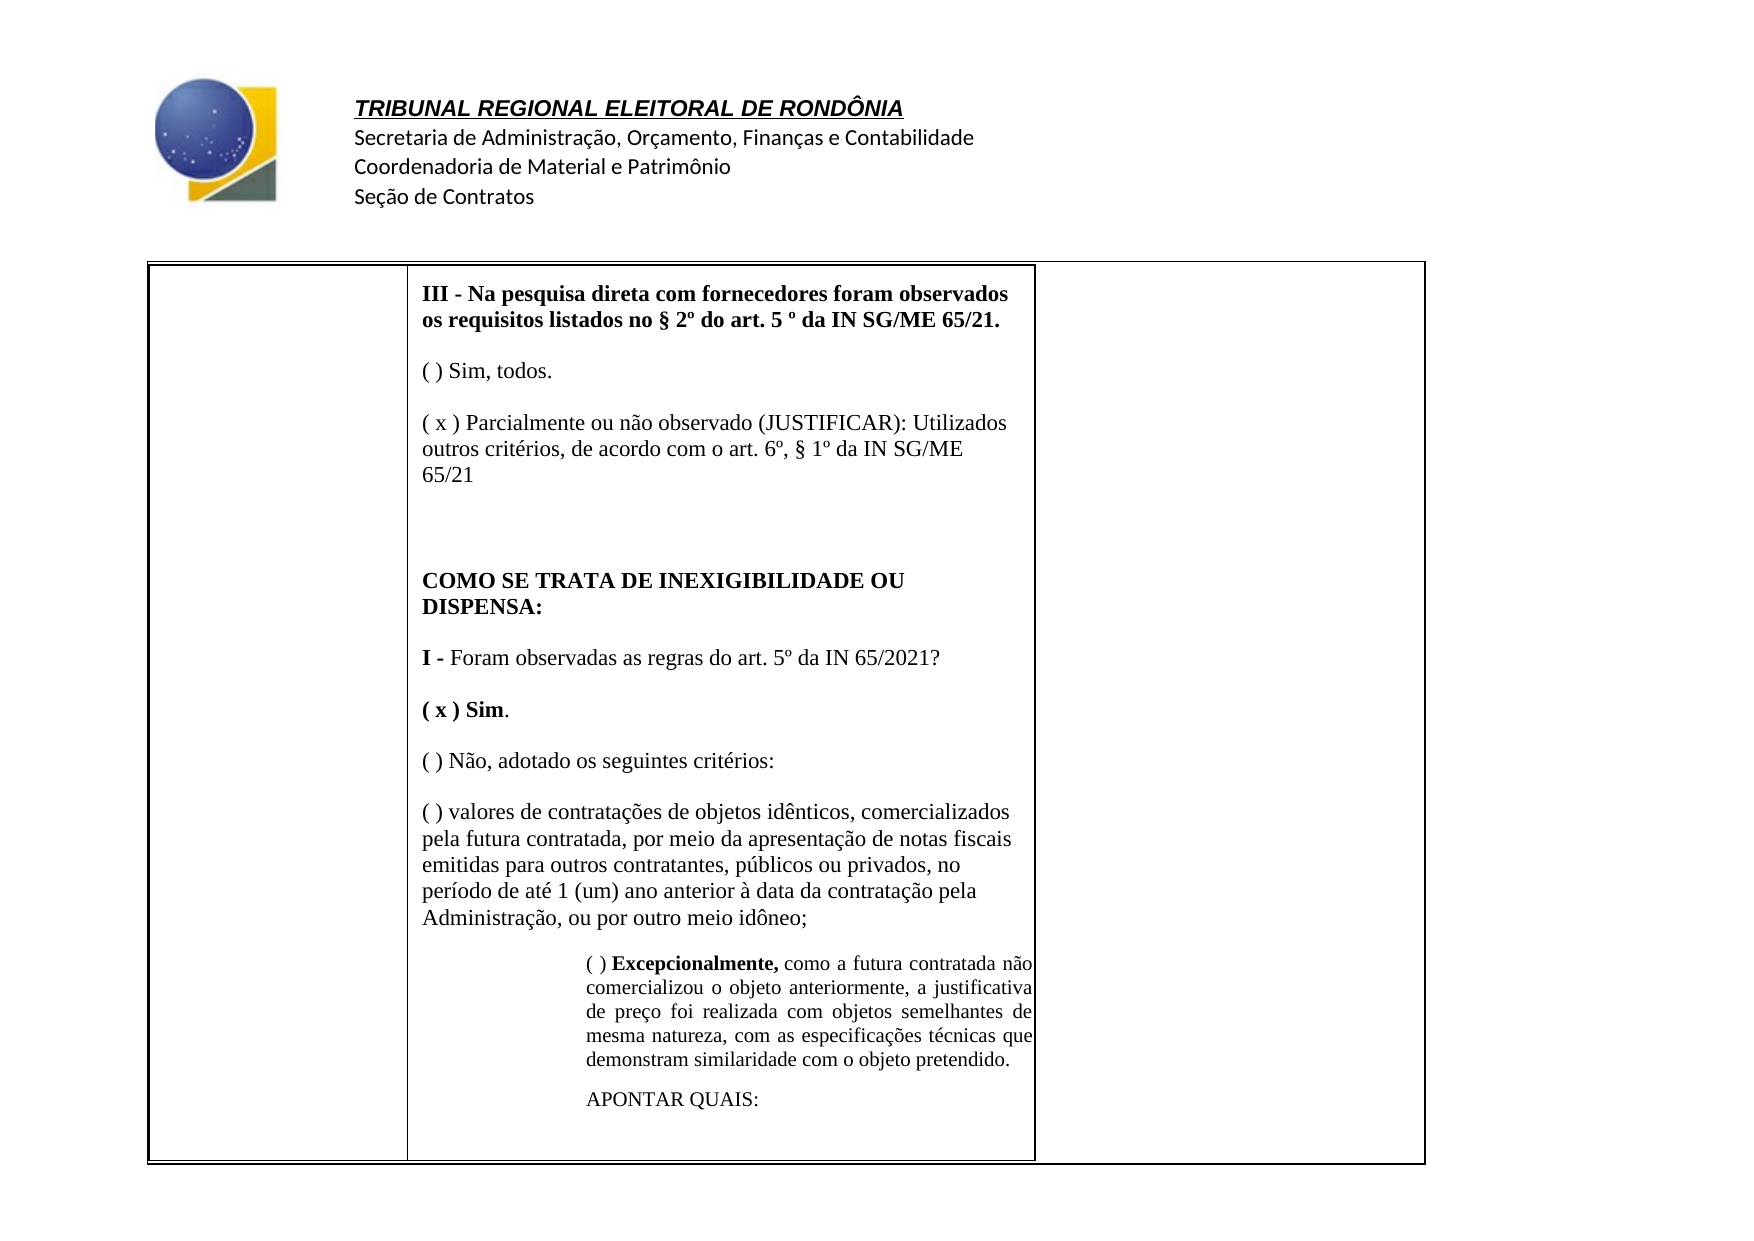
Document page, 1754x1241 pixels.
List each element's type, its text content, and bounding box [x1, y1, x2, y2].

table_cell III - Na pesquisa direta com fornecedores foram observados os requisitos listados no § 2º do art. 5 º da IN SG/ME 65/21. ( ) Sim, todos. ( x ) Parcialmente ou não observado (JUSTIFICAR): Utilizados outros critérios, de acordo com o art. 6º, § 1º da IN SG/ME 65/21 COMO SE TRATA DE INEXIGIBILIDADE OU DISPENSA: I - Foram observadas as regras do art. 5º da IN 65/2021? ( x ) Sim. ( ) Não, adotado os seguintes critérios: ( ) valores de contratações de objetos idênticos, comercializados pela futura contratada, por meio da apresentação de notas fiscais emitidas para outros contratantes, públicos ou privados, no período de até 1 (um) ano anterior à data da contratação pela Administração, ou por outro meio idôneo; ( ) Excepcionalmente, como a futura contratada não comercializou o objeto anteriormente, a justificativa de preço foi realizada com objetos semelhantes de mesma natureza, com as especificações técnicas que demonstram similaridade com o objeto pretendido. APONTAR QUAIS: [408, 266, 1034, 1159]
table_cell [150, 266, 407, 1159]
table_header [148, 262, 1424, 1163]
